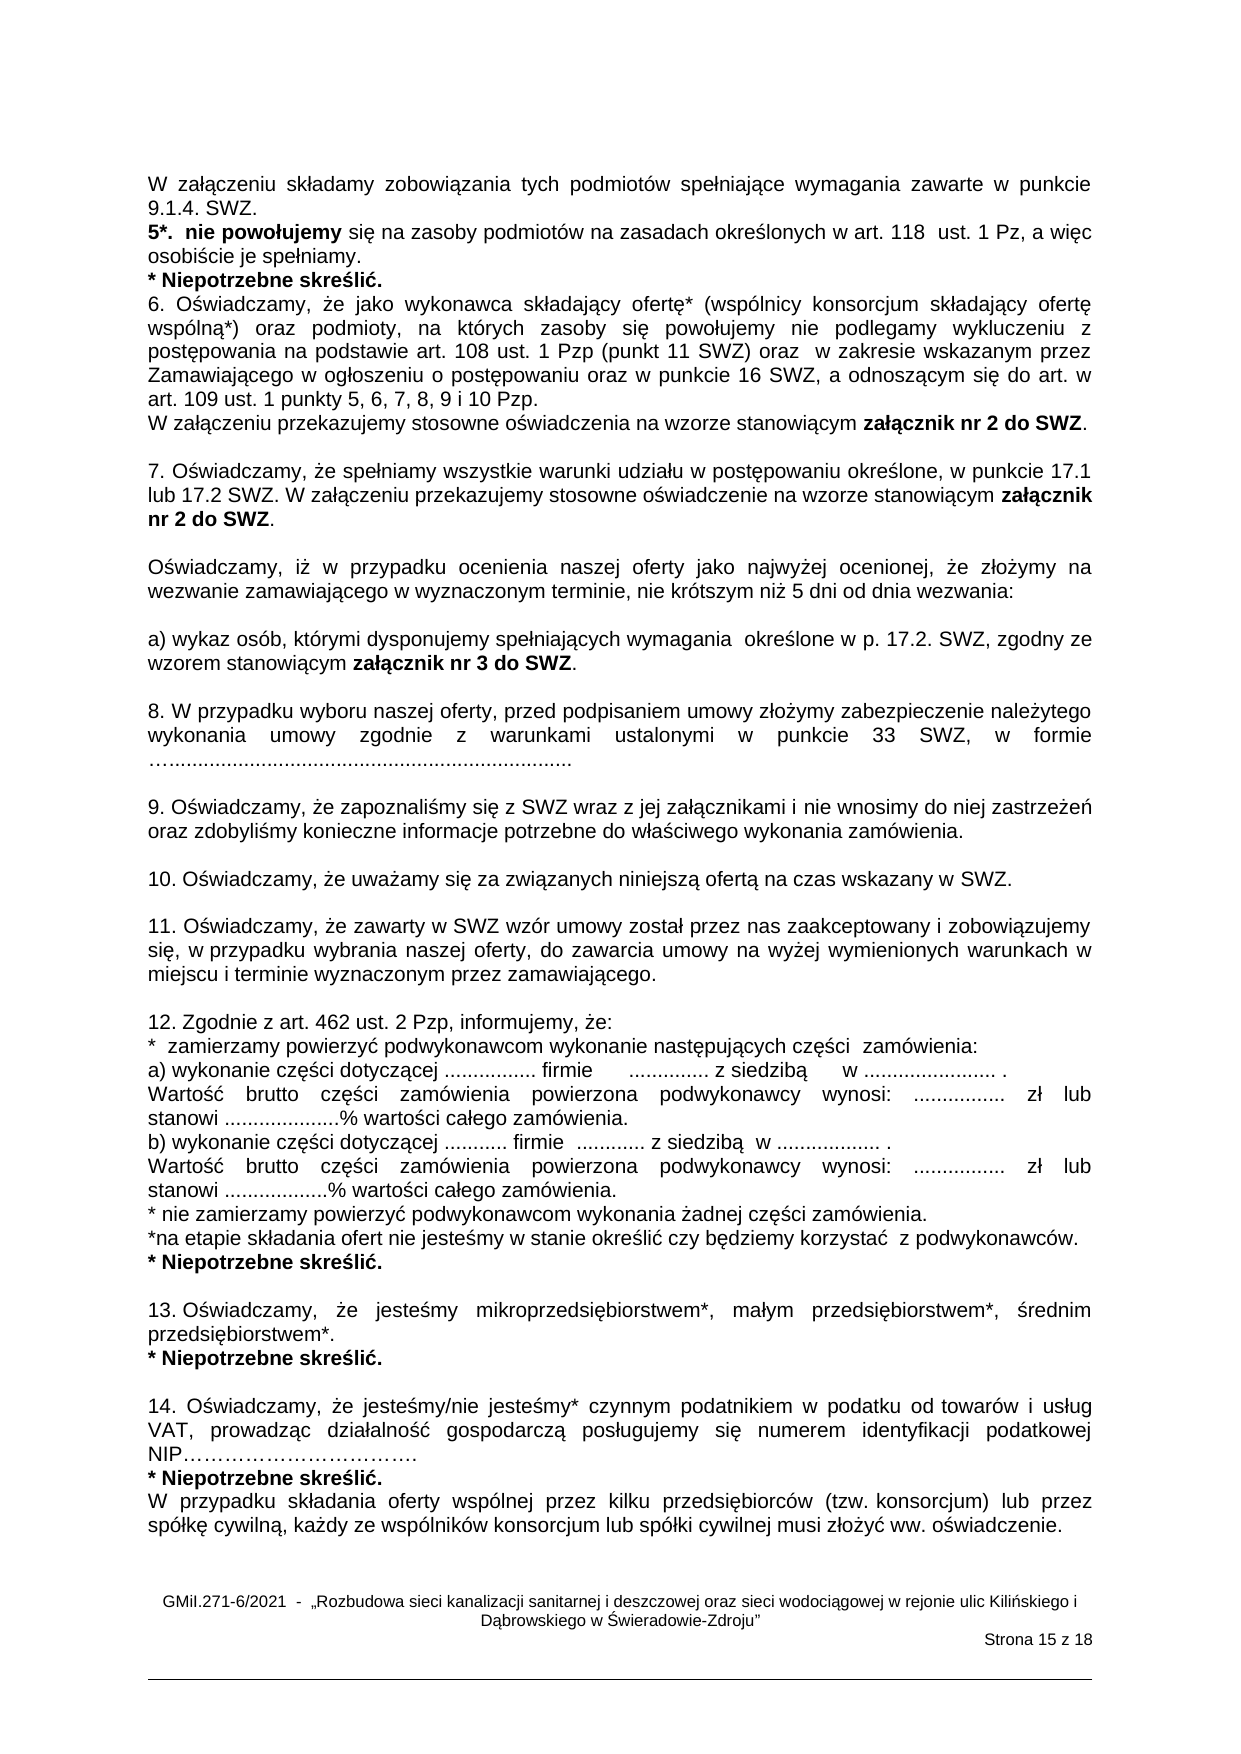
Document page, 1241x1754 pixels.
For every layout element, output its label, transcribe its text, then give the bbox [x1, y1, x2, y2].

text a) wykonanie części dotyczącej ................ firmie .............. z siedzibą w ....................... . [148, 1058, 1092, 1082]
text 12. Zgodnie z art. 462 ust. 2 Pzp, informujemy, że: [148, 1010, 1092, 1034]
text * Niepotrzebne skreślić. [148, 1250, 1092, 1274]
text * Niepotrzebne skreślić. [148, 1346, 1092, 1369]
text W przypadku składania oferty wspólnej przez kilku przedsiębiorców (tzw. konsorcjum) lub przez spółkę cywilną, każdy ze wspólników konsorcjum lub spółki cywilnej musi złożyć ww. oświadczenie. [148, 1489, 1092, 1537]
text * nie zamierzamy powierzyć podwykonawcom wykonania żadnej części zamówienia. [148, 1202, 1092, 1226]
text W załączeniu przekazujemy stosowne oświadczenia na wzorze stanowiącym załącznik nr 2 do SWZ. [148, 411, 1092, 435]
text 11. Oświadczamy, że zawarty w SWZ wzór umowy został przez nas zaakceptowany i zobowiązujemy się, w przypadku wybrania naszej oferty, do zawarcia umowy na wyżej wymienionych warunkach w miejscu i terminie wyznaczonym przez zamawiającego. [148, 914, 1092, 986]
text * Niepotrzebne skreślić. [148, 1465, 1092, 1489]
text 14. Oświadczamy, że jesteśmy/nie jesteśmy* czynnym podatnikiem w podatku od towarów i usług VAT, prowadząc działalność gospodarczą posługujemy się numerem identyfikacji podatkowej NIP……………………………. [148, 1393, 1092, 1465]
text 13. Oświadczamy, że jesteśmy mikroprzedsiębiorstwem*, małym przedsiębiorstwem*, średnim przedsiębiorstwem*. [148, 1298, 1092, 1346]
text b) wykonanie części dotyczącej ........... firmie ............ z siedzibą w .................. . [148, 1130, 1092, 1154]
text 6. Oświadczamy, że jako wykonawca składający ofertę* (wspólnicy konsorcjum składający ofertę wspólną*) oraz podmioty, na których zasoby się powołujemy nie podlegamy wykluczeniu z postępowania na podstawie art. 108 ust. 1 Pzp (punkt 11 SWZ) oraz w zakresie wskazanym przez Zamawiającego w ogłoszeniu o postępowaniu oraz w punkcie 16 SWZ, a odnoszącym się do art. w art. 109 ust. 1 punkty 5, 6, 7, 8, 9 i 10 Pzp. [148, 291, 1092, 411]
text 9. Oświadczamy, że zapoznaliśmy się z SWZ wraz z jej załącznikami i nie wnosimy do niej zastrzeżeń oraz zdobyliśmy konieczne informacje potrzebne do właściwego wykonania zamówienia. [148, 794, 1092, 842]
text a) wykaz osób, którymi dysponujemy spełniających wymagania określone w p. 17.2. SWZ, zgodny ze wzorem stanowiącym załącznik nr 3 do SWZ. [148, 627, 1092, 675]
text * zamierzamy powierzyć podwykonawcom wykonanie następujących części zamówienia: [148, 1034, 1092, 1058]
text W załączeniu składamy zobowiązania tych podmiotów spełniające wymagania zawarte w punkcie 9.1.4. SWZ. [148, 172, 1092, 219]
text 7. Oświadczamy, że spełniamy wszystkie warunki udziału w postępowaniu określone, w punkcie 17.1 lub 17.2 SWZ. W załączeniu przekazujemy stosowne oświadczenie na wzorze stanowiącym załącznik nr 2 do SWZ. [148, 459, 1092, 531]
text * Niepotrzebne skreślić. [148, 267, 1092, 291]
text Oświadczamy, iż w przypadku ocenienia naszej oferty jako najwyżej ocenionej, że złożymy na wezwanie zamawiającego w wyznaczonym terminie, nie krótszym niż 5 dni od dnia wezwania: [148, 555, 1092, 603]
text 10. Oświadczamy, że uważamy się za związanych niniejszą ofertą na czas wskazany w SWZ. [148, 866, 1092, 890]
text 8. W przypadku wyboru naszej oferty, przed podpisaniem umowy złożymy zabezpieczenie należytego wykonania umowy zgodnie z warunkami ustalonymi w punkcie 33 SWZ, w formie …...................................................................... [148, 699, 1092, 771]
text Wartość brutto części zamówienia powierzona podwykonawcy wynosi: ................ zł lub stanowi ....................% wartości całego zamówienia. [148, 1082, 1092, 1130]
text *na etapie składania ofert nie jesteśmy w stanie określić czy będziemy korzystać z podwykonawców. [148, 1226, 1092, 1250]
text 5*. nie powołujemy się na zasoby podmiotów na zasadach określonych w art. 118 ust. 1 Pz, a więc osobiście je spełniamy. [148, 219, 1092, 267]
text Wartość brutto części zamówienia powierzona podwykonawcy wynosi: ................ zł lub stanowi ..................% wartości całego zamówienia. [148, 1154, 1092, 1202]
